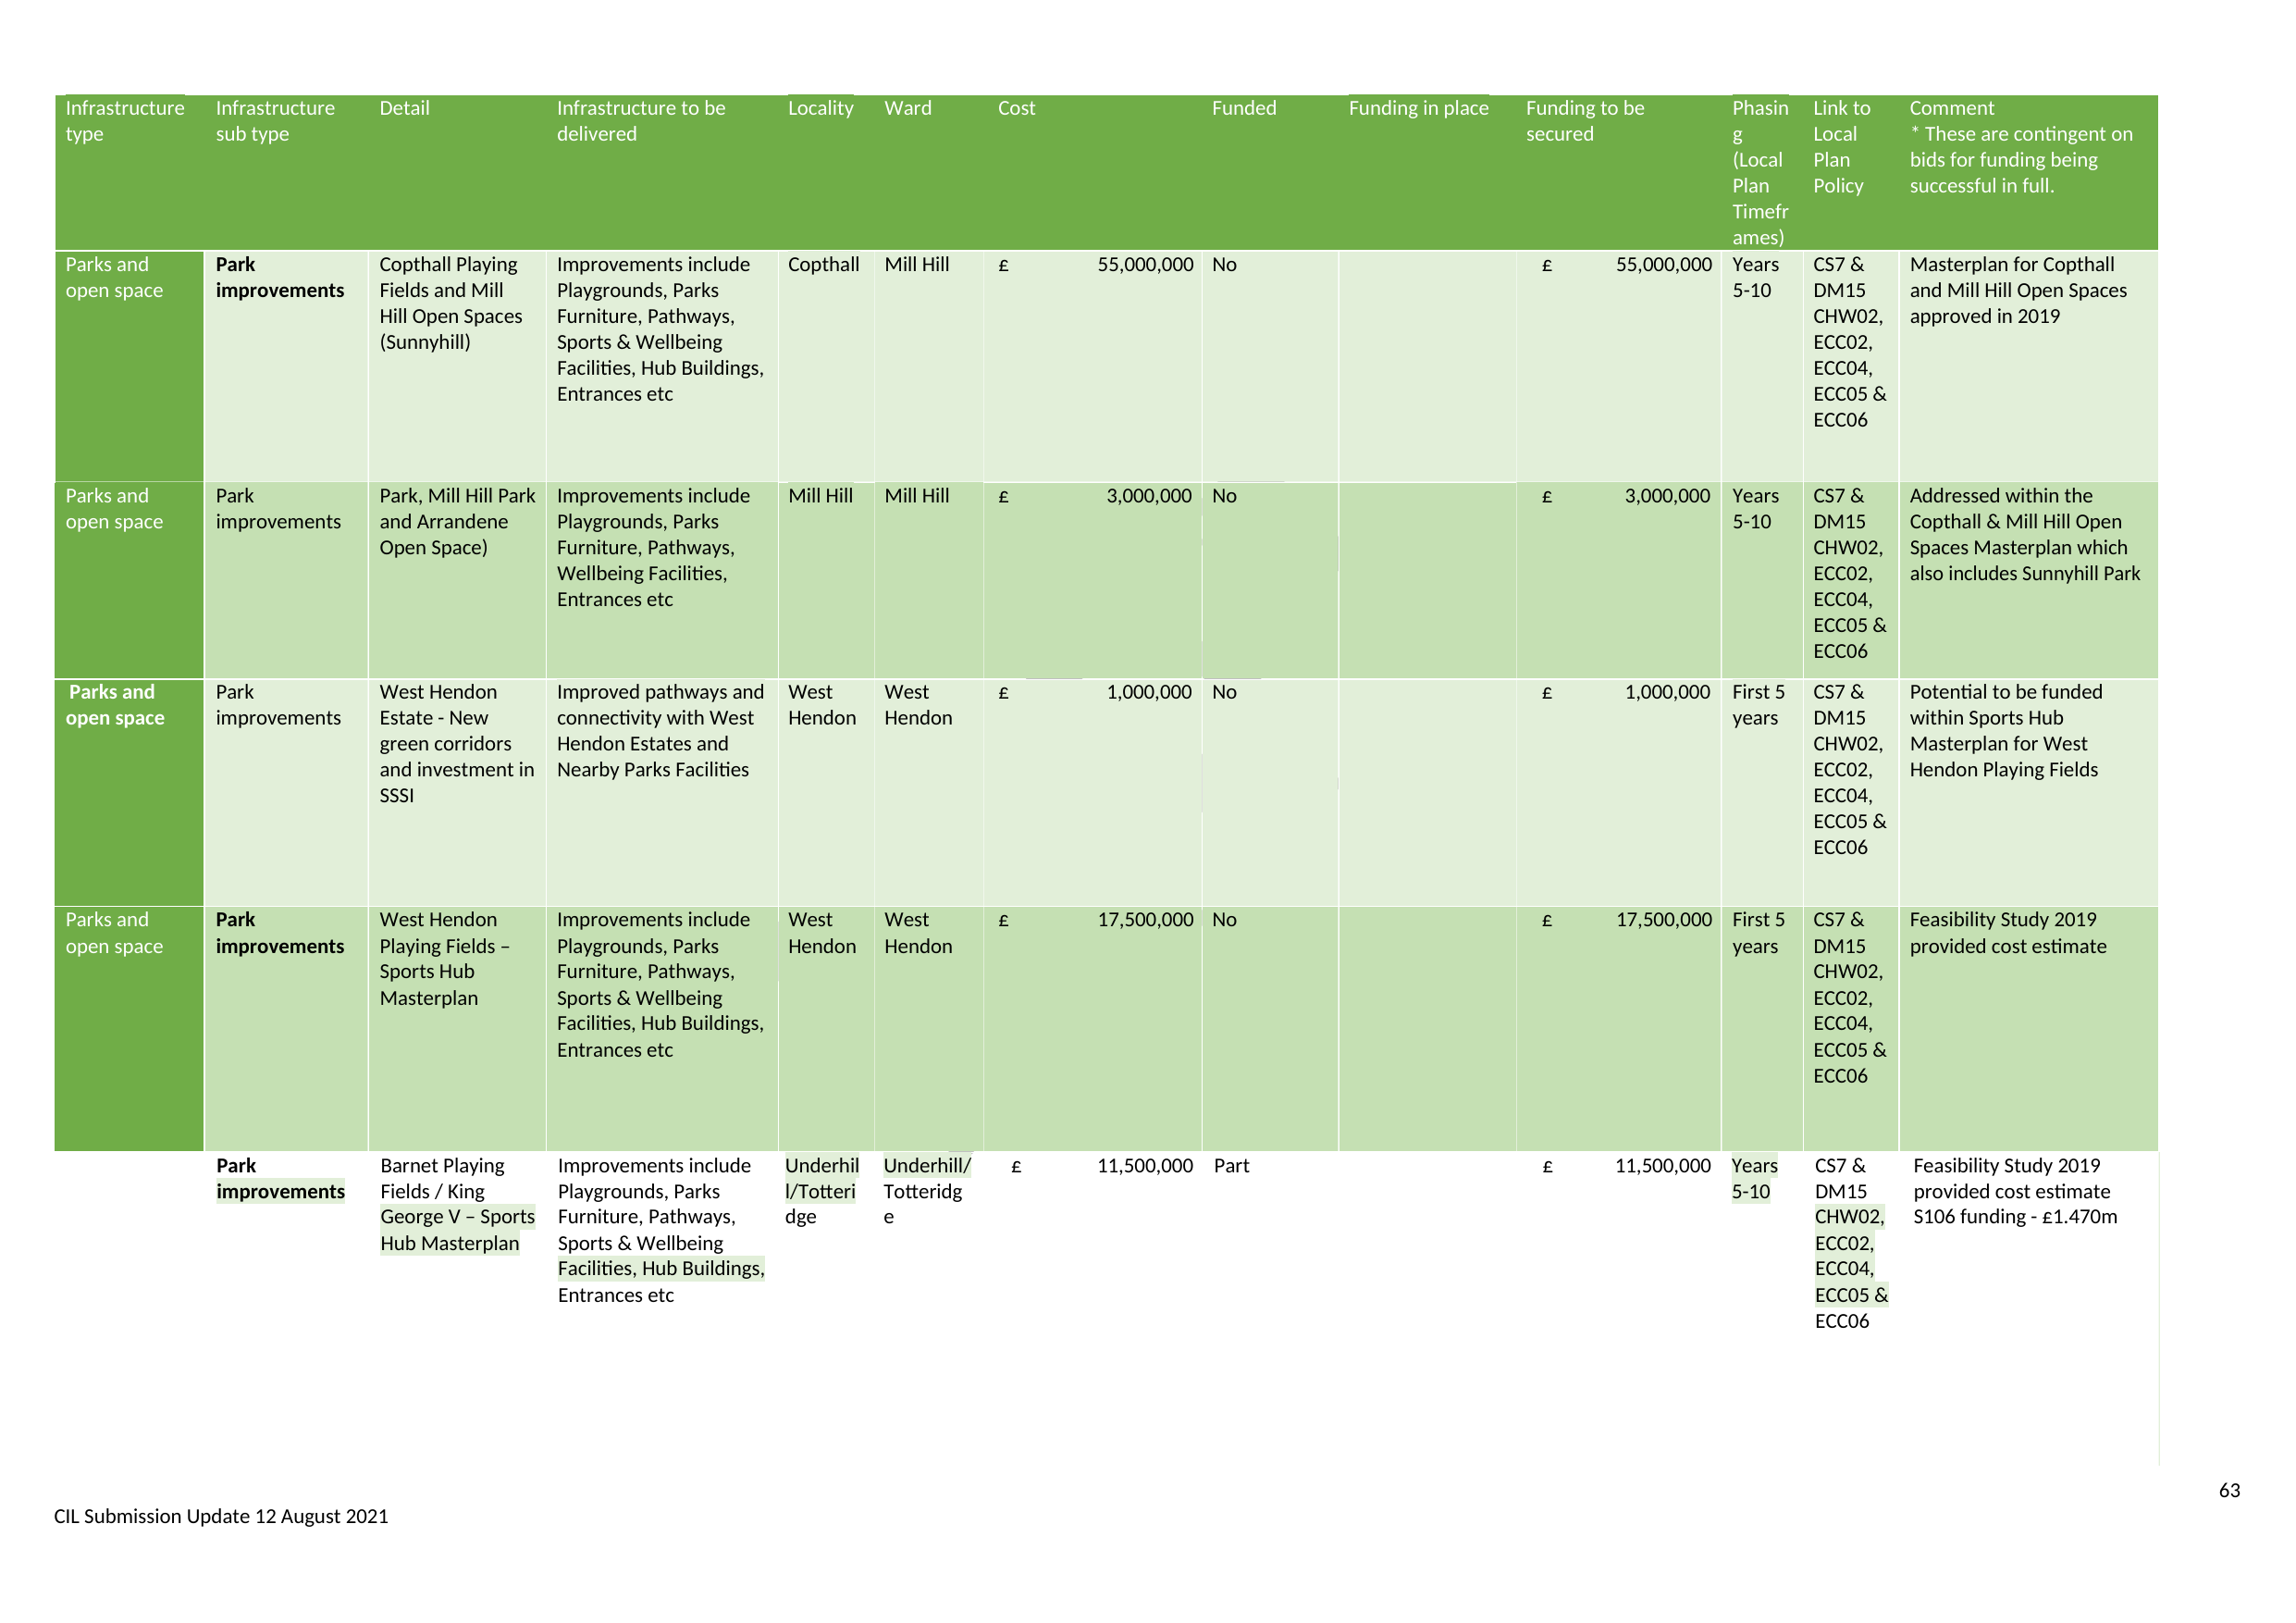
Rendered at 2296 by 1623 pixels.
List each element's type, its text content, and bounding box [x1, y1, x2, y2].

text CIL Submission Update 12 August 2021 [54, 1503, 2240, 1530]
text 63 [54, 1478, 2240, 1503]
